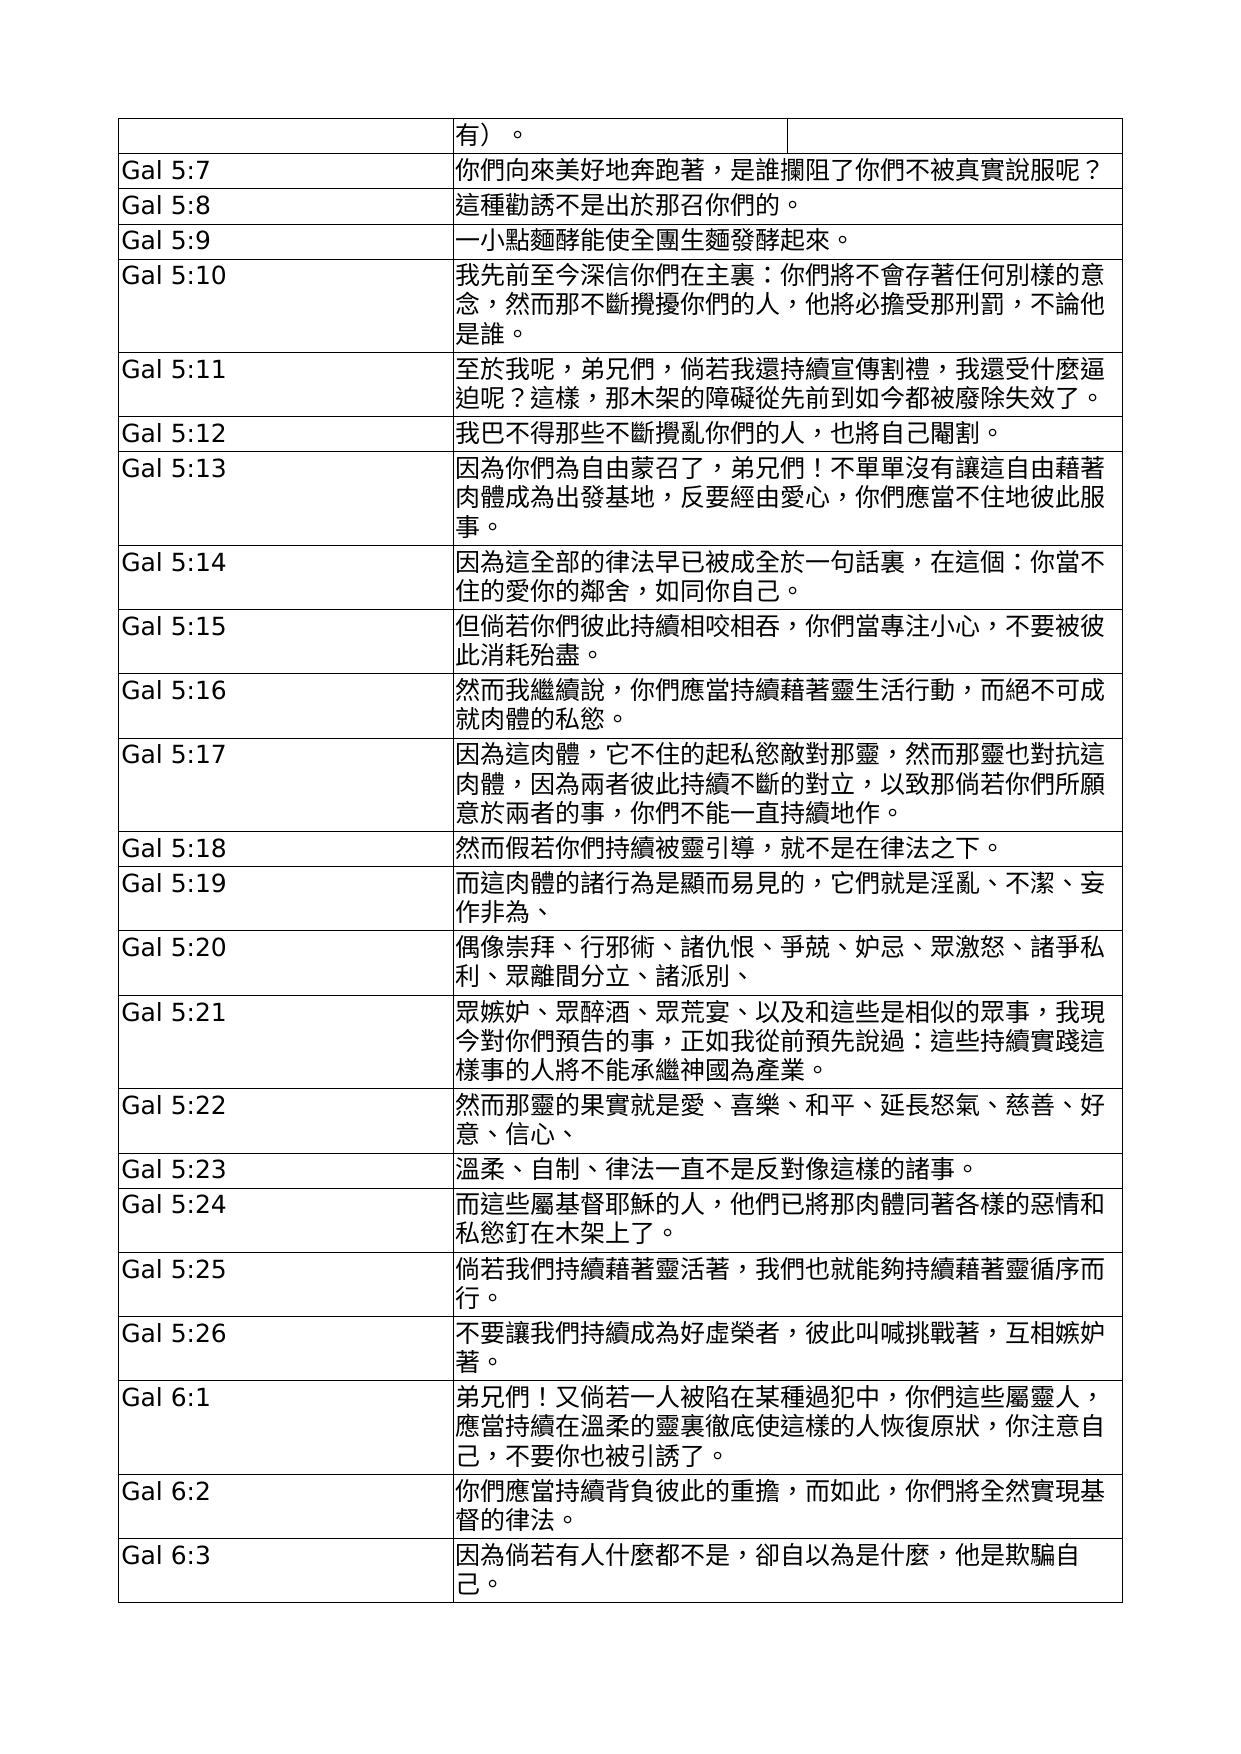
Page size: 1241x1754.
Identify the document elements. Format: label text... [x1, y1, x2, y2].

table_cell Gal 5:12 [119, 417, 453, 451]
table_cell 然而假若你們持續被靈引導，就不是在律法之下。 [454, 832, 1122, 866]
table_cell 因為這肉體，它不住的起私慾敵對那靈，然而那靈也對抗這肉體，因為兩者彼此持續不斷的對立，以致那倘若你們所願意於兩者的事，你們不能一直持續地作。 [454, 739, 1122, 831]
table_cell 至於我呢，弟兄們，倘若我還持續宣傳割禮，我還受什麼逼迫呢？這樣，那木架的障礙從先前到如今都被廢除失效了。 [454, 353, 1122, 416]
table_cell 你們向來美好地奔跑著，是誰攔阻了你們不被真實說服呢？ [454, 154, 1122, 188]
table_cell [788, 119, 1122, 153]
table_cell 你們應當持續背負彼此的重擔，而如此，你們將全然實現基督的律法。 [454, 1475, 1122, 1538]
table_cell Gal 5:25 [119, 1253, 453, 1316]
table_cell [119, 119, 453, 153]
table_cell Gal 5:11 [119, 353, 453, 416]
table_cell Gal 6:1 [119, 1381, 453, 1474]
table_cell 溫柔、自制、律法一直不是反對像這樣的諸事。 [454, 1154, 1122, 1187]
table_cell Gal 5:18 [119, 832, 453, 866]
table_cell Gal 5:20 [119, 931, 453, 995]
table_cell 我巴不得那些不斷攪亂你們的人，也將自己閹割。 [454, 417, 1122, 451]
table_cell Gal 5:17 [119, 739, 453, 831]
table_cell Gal 5:13 [119, 452, 453, 545]
table_cell 這種勸誘不是出於那召你們的。 [454, 189, 1122, 223]
table_cell 偶像崇拜、行邪術、諸仇恨、爭兢、妒忌、眾激怒、諸爭私利、眾離間分立、諸派別、 [454, 931, 1122, 995]
table_cell Gal 5:24 [119, 1189, 453, 1252]
table_cell 因為倘若有人什麼都不是，卻自以為是什麼，他是欺騙自己。 [454, 1539, 1122, 1602]
table_cell 而這些屬基督耶穌的人，他們已將那肉體同著各樣的惡情和私慾釘在木架上了。 [454, 1189, 1122, 1252]
table_cell Gal 5:10 [119, 260, 453, 352]
table_cell 眾嫉妒、眾醉酒、眾荒宴、以及和這些是相似的眾事，我現今對你們預告的事，正如我從前預先說過：這些持續實踐這樣事的人將不能承繼神國為產業。 [454, 996, 1122, 1088]
table_cell 不要讓我們持續成為好虛榮者，彼此叫喊挑戰著，互相嫉妒著。 [454, 1317, 1122, 1380]
table_cell Gal 5:16 [119, 674, 453, 738]
table_cell Gal 5:9 [119, 225, 453, 258]
table_cell Gal 5:22 [119, 1089, 453, 1152]
table_cell Gal 6:3 [119, 1539, 453, 1602]
table_cell 因為這全部的律法早已被成全於一句話裏，在這個：你當不住的愛你的鄰舍，如同你自己。 [454, 546, 1122, 609]
table_cell 倘若我們持續藉著靈活著，我們也就能夠持續藉著靈循序而行。 [454, 1253, 1122, 1316]
table_cell Gal 5:8 [119, 189, 453, 223]
table_cell 我先前至今深信你們在主裏：你們將不會存著任何別樣的意念，然而那不斷攪擾你們的人，他將必擔受那刑罰，不論他是誰。 [454, 260, 1122, 352]
table_cell Gal 5:19 [119, 867, 453, 930]
table_cell 弟兄們！又倘若一人被陷在某種過犯中，你們這些屬靈人，應當持續在溫柔的靈裏徹底使這樣的人恢復原狀，你注意自己，不要你也被引誘了。 [454, 1381, 1122, 1474]
table_cell Gal 5:21 [119, 996, 453, 1088]
table_cell 然而我繼續說，你們應當持續藉著靈生活行動，而絕不可成就肉體的私慾。 [454, 674, 1122, 738]
table_cell Gal 5:7 [119, 154, 453, 188]
table_cell Gal 6:2 [119, 1475, 453, 1538]
table_cell 而這肉體的諸行為是顯而易見的，它們就是淫亂、不潔、妄作非為、 [454, 867, 1122, 930]
table_cell 有）。 [454, 119, 787, 153]
table_cell Gal 5:14 [119, 546, 453, 609]
table_cell Gal 5:15 [119, 610, 453, 673]
table_cell 然而那靈的果實就是愛、喜樂、和平、延長怒氣、慈善、好意、信心、 [454, 1089, 1122, 1152]
table_cell Gal 5:26 [119, 1317, 453, 1380]
table_cell 一小點麵酵能使全團生麵發酵起來。 [454, 225, 1122, 258]
table_cell 因為你們為自由蒙召了，弟兄們！不單單沒有讓這自由藉著肉體成為出發基地，反要經由愛心，你們應當不住地彼此服事。 [454, 452, 1122, 545]
table_cell 但倘若你們彼此持續相咬相吞，你們當專注小心，不要被彼此消耗殆盡。 [454, 610, 1122, 673]
table_cell Gal 5:23 [119, 1154, 453, 1187]
